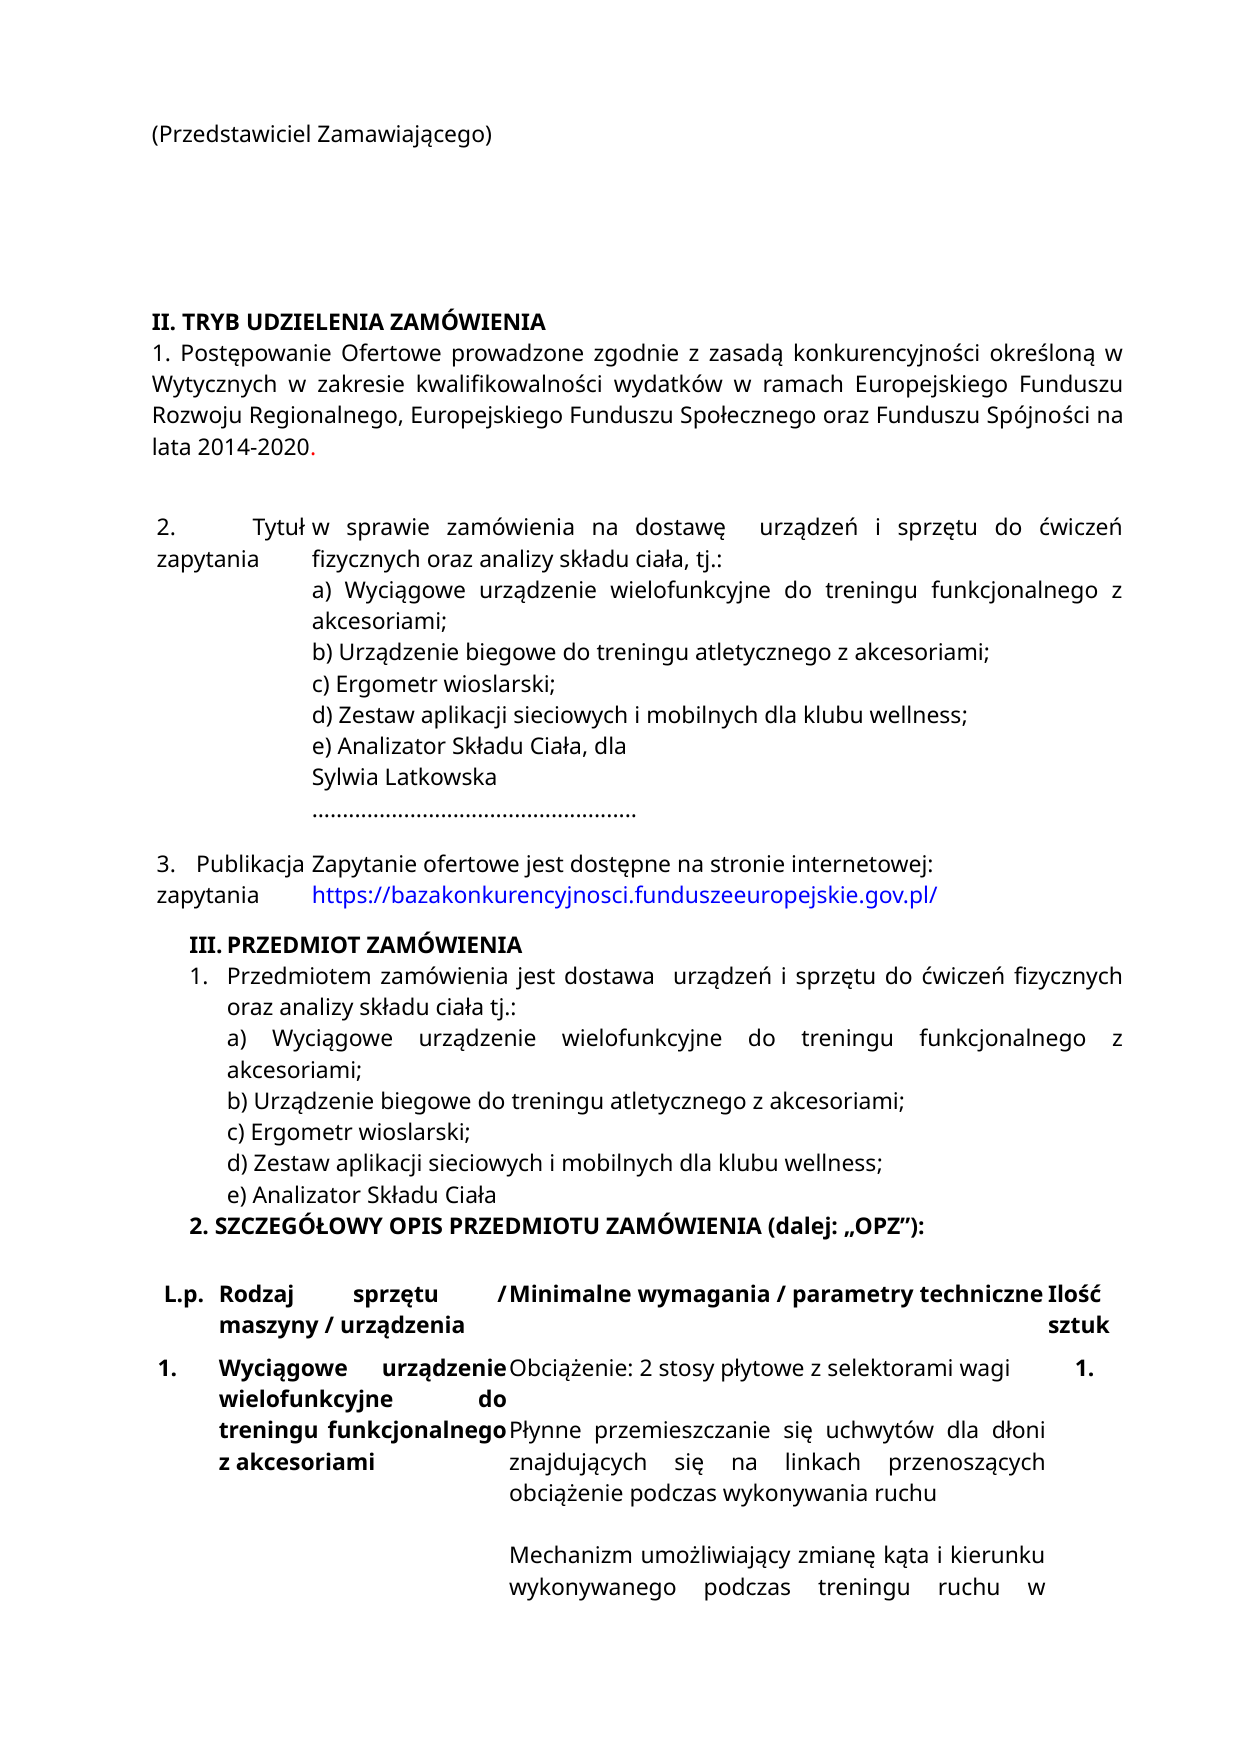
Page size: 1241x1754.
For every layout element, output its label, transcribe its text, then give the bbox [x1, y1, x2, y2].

table_header w sprawie zamówienia na dostawę urządzeń i sprzętu do ćwiczeń fizycznych oraz analizy składu ciała, tj.: a) Wyciągowe urządzenie wielofunkcyjne do treningu funkcjonalnego z akcesoriami; b) Urządzenie biegowe do treningu atletycznego z akcesoriami; c) Ergometr wioslarski; d) Zestaw aplikacji sieciowych i mobilnych dla klubu wellness; e) Analizator Składu Ciała, dla Sylwia Latkowska ….................................................. [311, 506, 1124, 842]
text II. TRYB UDZIELENIA ZAMÓWIENIA [152, 306, 1123, 337]
text 2. SZCZEGÓŁOWY OPIS PRZEDMIOTU ZAMÓWIENIA (dalej: „OPZ”): [189, 1210, 1123, 1241]
table_header 2. Tytuł zapytania [151, 506, 311, 842]
text c) Ergometr wioslarski; [227, 1116, 1123, 1147]
text d) Zestaw aplikacji sieciowych i mobilnych dla klubu wellness; [227, 1147, 1123, 1178]
table_header Rodzaj sprzętu / maszyny / urządzenia [218, 1272, 508, 1346]
table_cell Zapytanie ofertowe jest dostępne na stronie internetowej: https://bazakonkurencyjnosci.funduszeeuropejskie.gov.pl/ [311, 842, 1124, 928]
text b) Urządzenie biegowe do treningu atletycznego z akcesoriami; [227, 1085, 1123, 1116]
table_header Ilość sztuk [1047, 1272, 1122, 1346]
table_cell 1. [1047, 1346, 1122, 1608]
table_cell (Przedstawiciel Zamawiającego) [152, 118, 624, 149]
text a) Wyciągowe urządzenie wielofunkcyjne do treningu funkcjonalnego z akcesoriami; [227, 1022, 1123, 1085]
list PRZEDMIOT ZAMÓWIENIA [189, 928, 1123, 960]
table_cell Obciążenie: 2 stosy płytowe z selektorami wagi Płynne przemieszczanie się uchwytów dla dłoni znajdujących się na linkach przenoszących obciążenie podczas wykonywania ruchu Mechanizm umożliwiający zmianę kąta i kierunku wykonywanego podczas treningu ruchu w [508, 1346, 1047, 1608]
table_cell Wyciągowe urządzenie wielofunkcyjne do treningu funkcjonalnego z akcesoriami [218, 1346, 508, 1608]
text e) Analizator Składu Ciała [227, 1178, 1123, 1210]
table_cell [624, 118, 1123, 149]
table_cell 1. [152, 1346, 217, 1608]
list Przedmiotem zamówienia jest dostawa urządzeń i sprzętu do ćwiczeń fizycznych oraz analizy składu ciała tj.: [189, 960, 1123, 1022]
table_cell 3. Publikacja zapytania [151, 842, 311, 928]
table_header L.p. [152, 1272, 217, 1346]
table_header Minimalne wymagania / parametry techniczne [508, 1272, 1047, 1346]
text 1. Postępowanie Ofertowe prowadzone zgodnie z zasadą konkurencyjności określoną w Wytycznych w zakresie kwalifikowalności wydatków w ramach Europejskiego Funduszu Rozwoju Regionalnego, Europejskiego Funduszu Społecznego oraz Funduszu Spójności na lata 2014-2020. [152, 337, 1123, 462]
